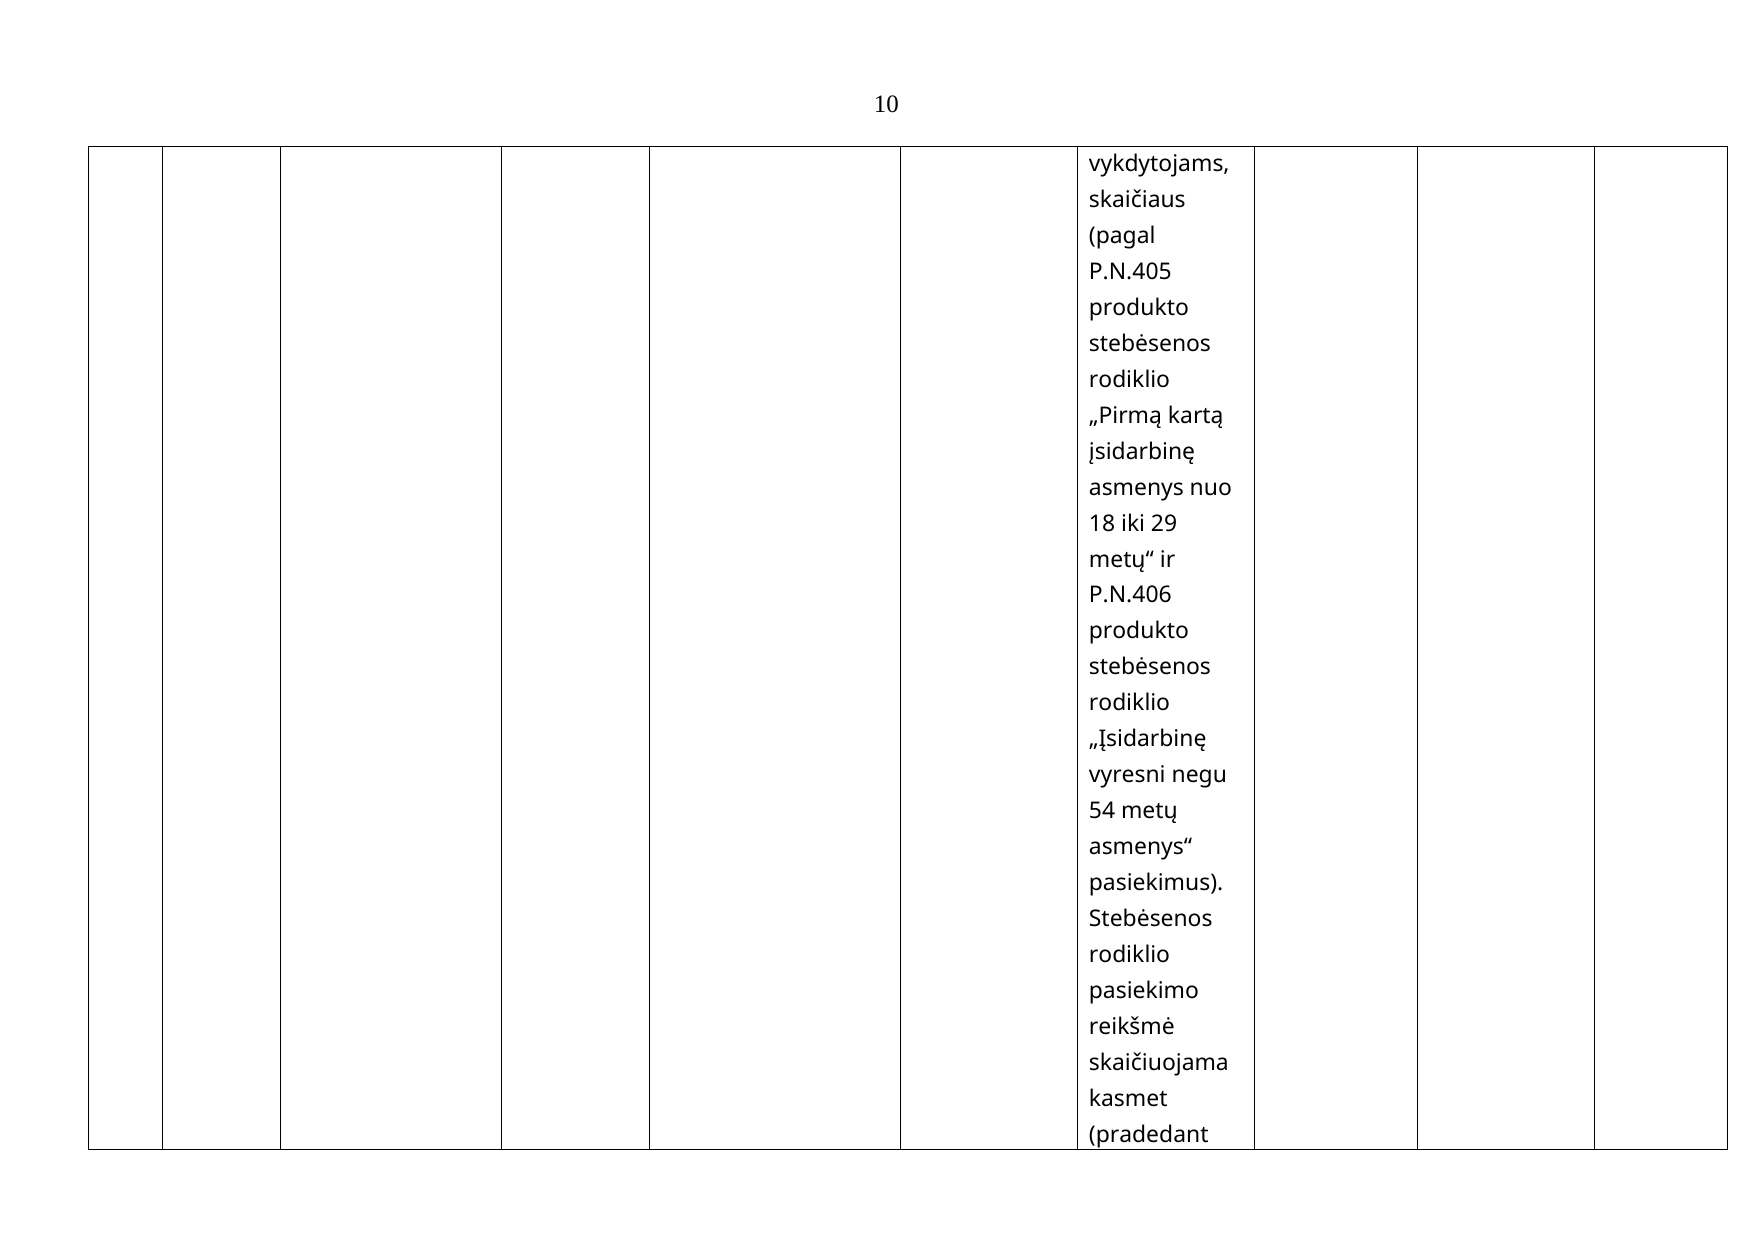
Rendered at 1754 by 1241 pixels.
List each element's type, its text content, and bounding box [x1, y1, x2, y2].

table_cell [901, 147, 1077, 1149]
table_cell [281, 147, 501, 1149]
table_cell [650, 147, 900, 1149]
table_cell [89, 147, 162, 1149]
table_cell [1595, 147, 1727, 1149]
table_cell [1418, 147, 1594, 1149]
table_cell [163, 147, 280, 1149]
table_cell vykdytojams, skaičiaus (pagal P.N.405 produkto stebėsenos rodiklio „Pirmą kartą įsidarbinę asmenys nuo 18 iki 29 metų“ ir P.N.406 produkto stebėsenos rodiklio „Įsidarbinę vyresni negu 54 metų asmenys“ pasiekimus). Stebėsenos rodiklio pasiekimo reikšmė skaičiuojama kasmet (pradedant [1078, 147, 1254, 1149]
table_cell [502, 147, 649, 1149]
table_cell [1255, 147, 1417, 1149]
